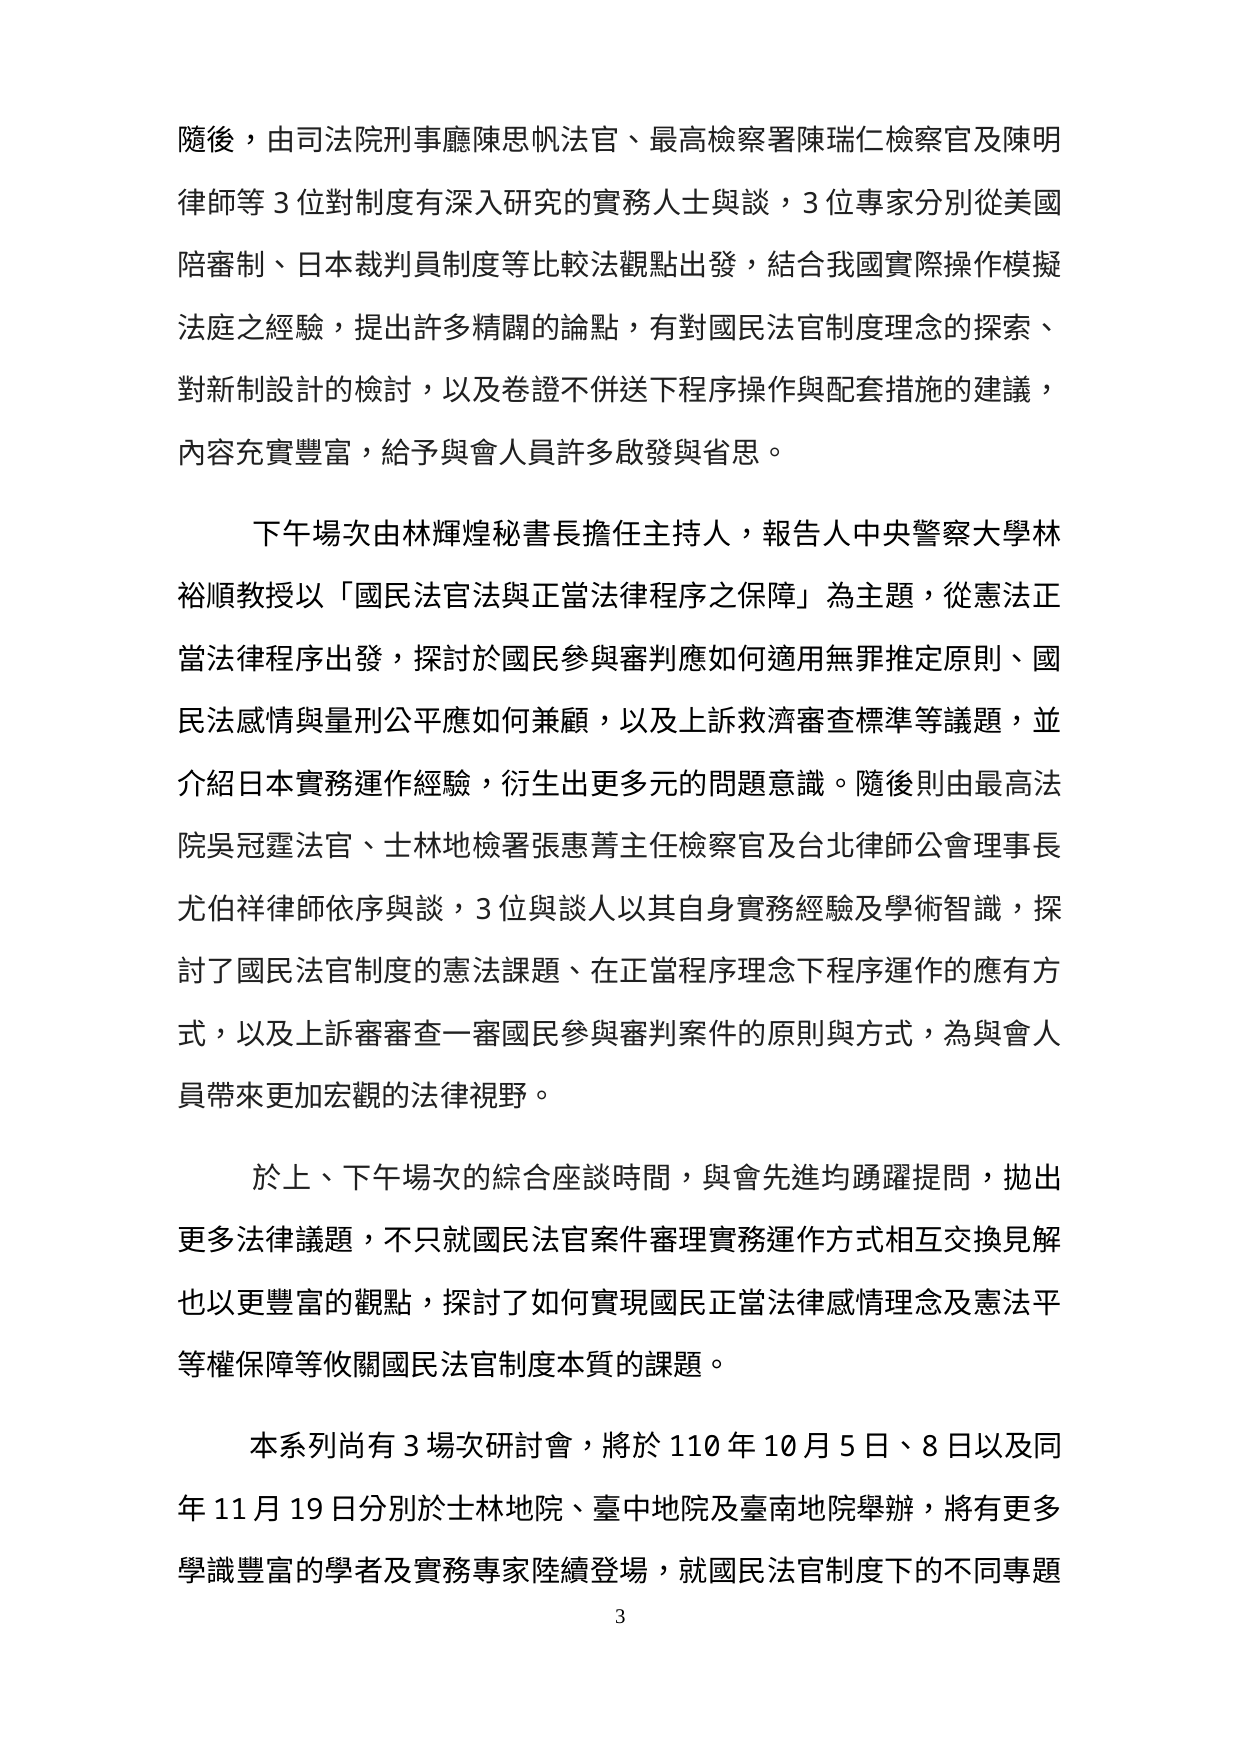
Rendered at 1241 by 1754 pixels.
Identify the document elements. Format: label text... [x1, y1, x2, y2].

text 下午場次由林輝煌秘書長擔任主持人，報告人中央警察大學林裕順教授以「國民法官法與正當法律程序之保障」為主題，從憲法正當法律程序出發，探討於國民參與審判應如何適用無罪推定原則、國民法感情與量刑公平應如何兼顧，以及上訴救濟審查標準等議題，並介紹日本實務運作經驗，衍生出更多元的問題意識。隨後則由最高法院吳冠霆法官、士林地檢署張惠菁主任檢察官及台北律師公會理事長尤伯祥律師依序與談，3位與談人以其自身實務經驗及學術智識，探討了國民法官制度的憲法課題、在正當程序理念下程序運作的應有方式，以及上訴審審查一審國民參與審判案件的原則與方式，為與會人員帶來更加宏觀的法律視野。 [177, 490, 1063, 1115]
text 於上、下午場次的綜合座談時間，與會先進均踴躍提問，拋出更多法律議題，不只就國民法官案件審理實務運作方式相互交換見解，也以更豐富的觀點，探討了如何實現國民正當法律感情理念及憲法平等權保障等攸關國民法官制度本質的課題。 [177, 1134, 1063, 1384]
text 本系列尚有3場次研討會，將於110年10月5日、8日以及同年11月19日分別於士林地院、臺中地院及臺南地院舉辦，將有更多學識豐富的學者及實務專家陸續登場，就國民法官制度下的不同專題 [177, 1402, 1063, 1590]
text 隨後，由司法院刑事廳陳思帆法官、最高檢察署陳瑞仁檢察官及陳明律師等3位對制度有深入研究的實務人士與談，3位專家分別從美國陪審制、日本裁判員制度等比較法觀點出發，結合我國實際操作模擬法庭之經驗，提出許多精闢的論點，有對國民法官制度理念的探索、對新制設計的檢討，以及卷證不併送下程序操作與配套措施的建議，內容充實豐富，給予與會人員許多啟發與省思。 [177, 96, 1063, 471]
